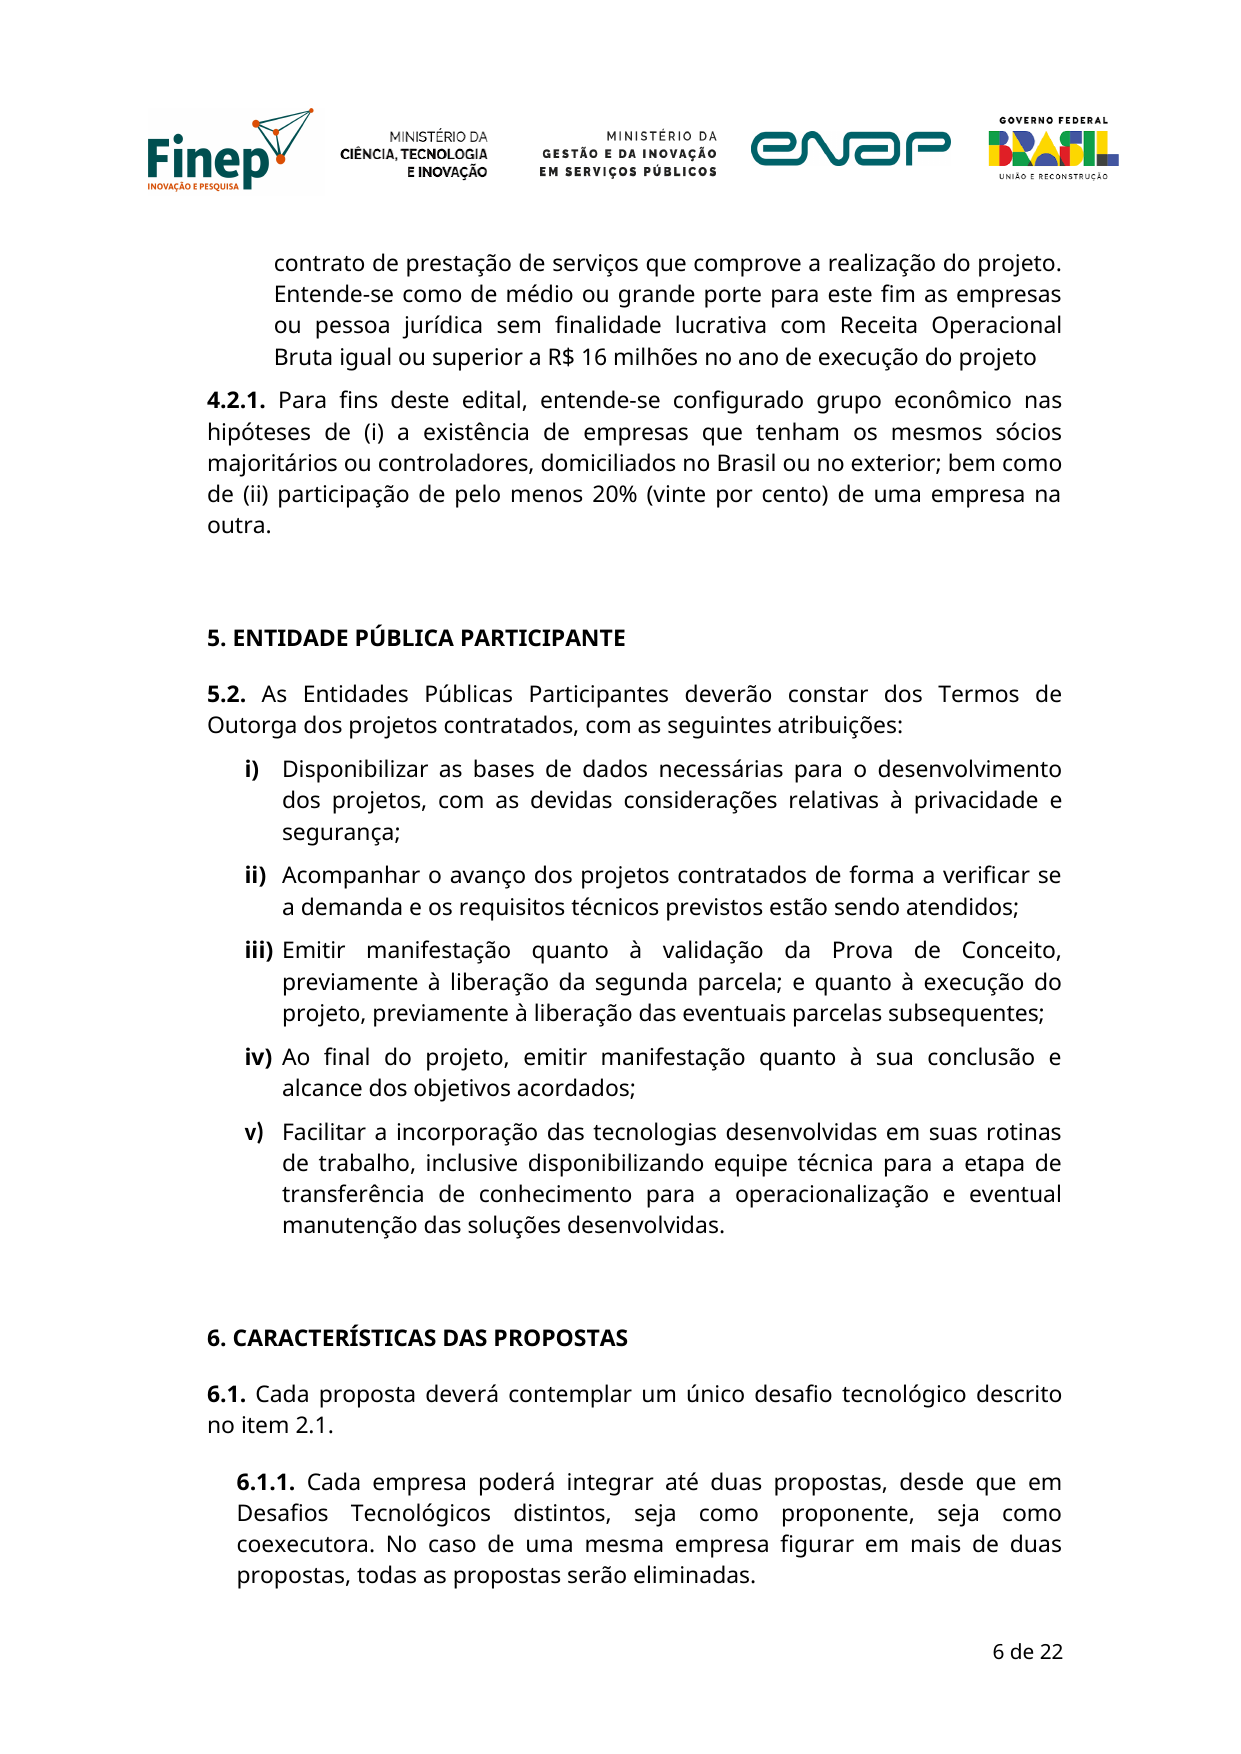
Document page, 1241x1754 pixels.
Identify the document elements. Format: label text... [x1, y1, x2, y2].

list Acompanhar o avanço dos projetos contratados de forma a verificar se a demanda e os requisitos técnicos previstos estão sendo atendidos; [244, 859, 1063, 922]
text 6. CARACTERÍSTICAS DAS PROPOSTAS [207, 1322, 1063, 1353]
list Emitir manifestação quanto à validação da Prova de Conceito, previamente à liberação da segunda parcela; e quanto à execução do projeto, previamente à liberação das eventuais parcelas subsequentes; [244, 934, 1063, 1028]
text 5.2. As Entidades Públicas Participantes deverão constar dos Termos de Outorga dos projetos contratados, com as seguintes atribuições: [207, 678, 1063, 741]
list Disponibilizar as bases de dados necessárias para o desenvolvimento dos projetos, com as devidas considerações relativas à privacidade e segurança; [244, 753, 1063, 847]
list contrato de prestação de serviços que comprove a realização do projeto. Entende-se como de médio ou grande porte para este fim as empresas ou pessoa jurídica sem finalidade lucrativa com Receita Operacional Bruta igual ou superior a R$ 16 milhões no ano de execução do projeto [236, 247, 1063, 372]
text 6.1.1. Cada empresa poderá integrar até duas propostas, desde que em Desafios Tecnológicos distintos, seja como proponente, seja como coexecutora. No caso de uma mesma empresa figurar em mais de duas propostas, todas as propostas serão eliminadas. [236, 1466, 1063, 1591]
list Facilitar a incorporação das tecnologias desenvolvidas em suas rotinas de trabalho, inclusive disponibilizando equipe técnica para a etapa de transferência de conhecimento para a operacionalização e eventual manutenção das soluções desenvolvidas. [244, 1116, 1063, 1241]
text 6.1. Cada proposta deverá contemplar um único desafio tecnológico descrito no item 2.1. [207, 1378, 1063, 1441]
text 5. ENTIDADE PÚBLICA PARTICIPANTE [207, 622, 1063, 653]
list Ao final do projeto, emitir manifestação quanto à sua conclusão e alcance dos objetivos acordados; [244, 1041, 1063, 1103]
text 4.2.1. Para fins deste edital, entende-se configurado grupo econômico nas hipóteses de (i) a existência de empresas que tenham os mesmos sócios majoritários ou controladores, domiciliados no Brasil ou no exterior; bem como de (ii) participação de pelo menos 20% (vinte por cento) de uma empresa na outra. [207, 384, 1063, 541]
